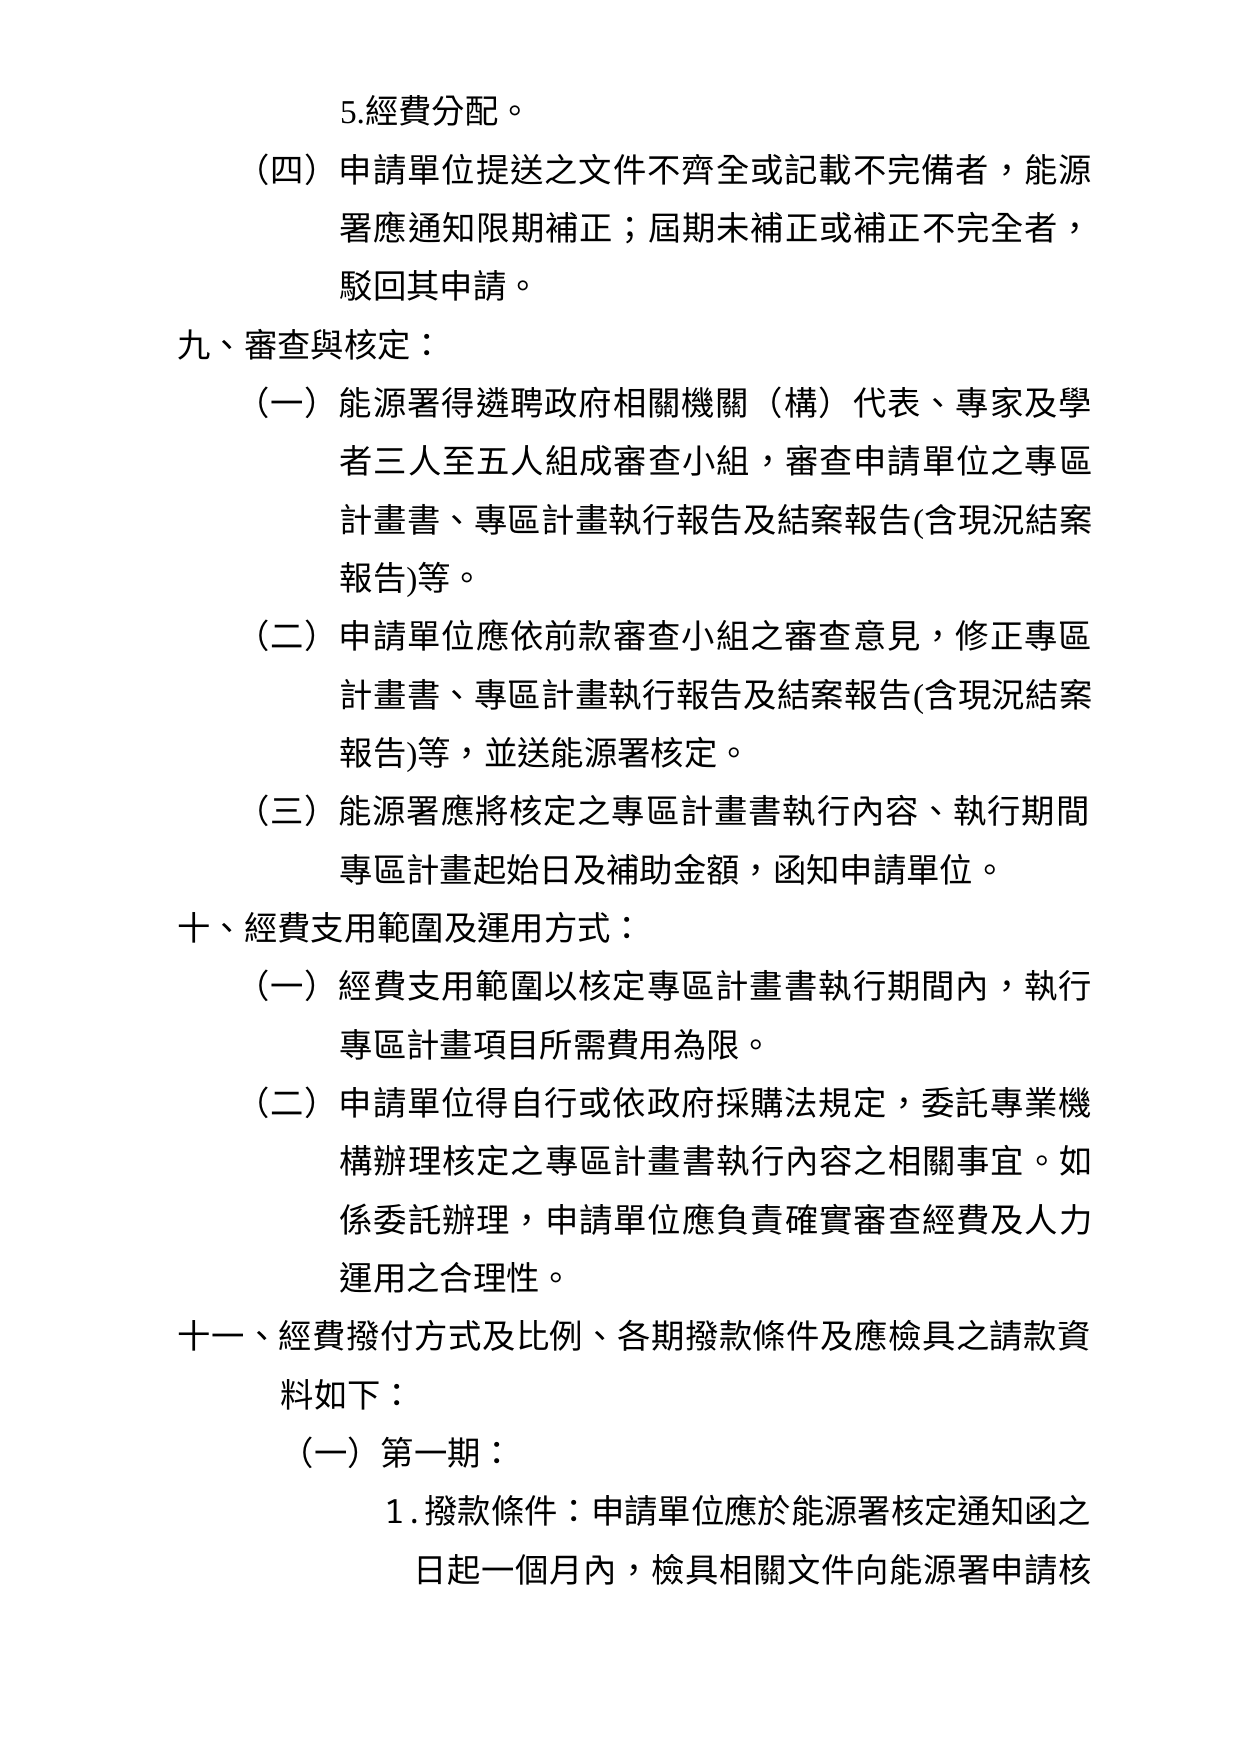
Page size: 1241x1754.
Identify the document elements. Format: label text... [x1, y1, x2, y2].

text 九、審查與核定： [177, 308, 1092, 367]
text （二）申請單位得自行或依政府採購法規定，委託專業機構辦理核定之專區計畫書執行內容之相關事宜。如係委託辦理，申請單位應負責確實審查經費及人力運用之合理性。 [236, 1067, 1092, 1300]
text （三）能源署應將核定之專區計畫書執行內容、執行期間、專區計畫起始日及補助金額，函知申請單位。 [236, 775, 1092, 892]
text 十一、經費撥付方式及比例、各期撥款條件及應檢具之請款資料如下： [177, 1300, 1092, 1417]
text （一）能源署得遴聘政府相關機關（構）代表、專家及學者三人至五人組成審查小組，審查申請單位之專區計畫書、專區計畫執行報告及結案報告(含現況結案報告)等。 [236, 367, 1092, 600]
text 1.撥款條件：申請單位應於能源署核定通知函之日起一個月內，檢具相關文件向能源署申請核 [384, 1475, 1092, 1592]
text 5.經費分配。 [340, 75, 1092, 133]
text （一）經費支用範圍以核定專區計畫書執行期間內，執行專區計畫項目所需費用為限。 [236, 950, 1092, 1067]
text （四）申請單位提送之文件不齊全或記載不完備者，能源署應通知限期補正；屆期未補正或補正不完全者，駁回其申請。 [236, 133, 1092, 308]
text （一）第一期： [281, 1417, 1092, 1475]
text 十、經費支用範圍及運用方式： [177, 892, 1092, 950]
text （二）申請單位應依前款審查小組之審查意見，修正專區計畫書、專區計畫執行報告及結案報告(含現況結案報告)等，並送能源署核定。 [236, 600, 1092, 775]
